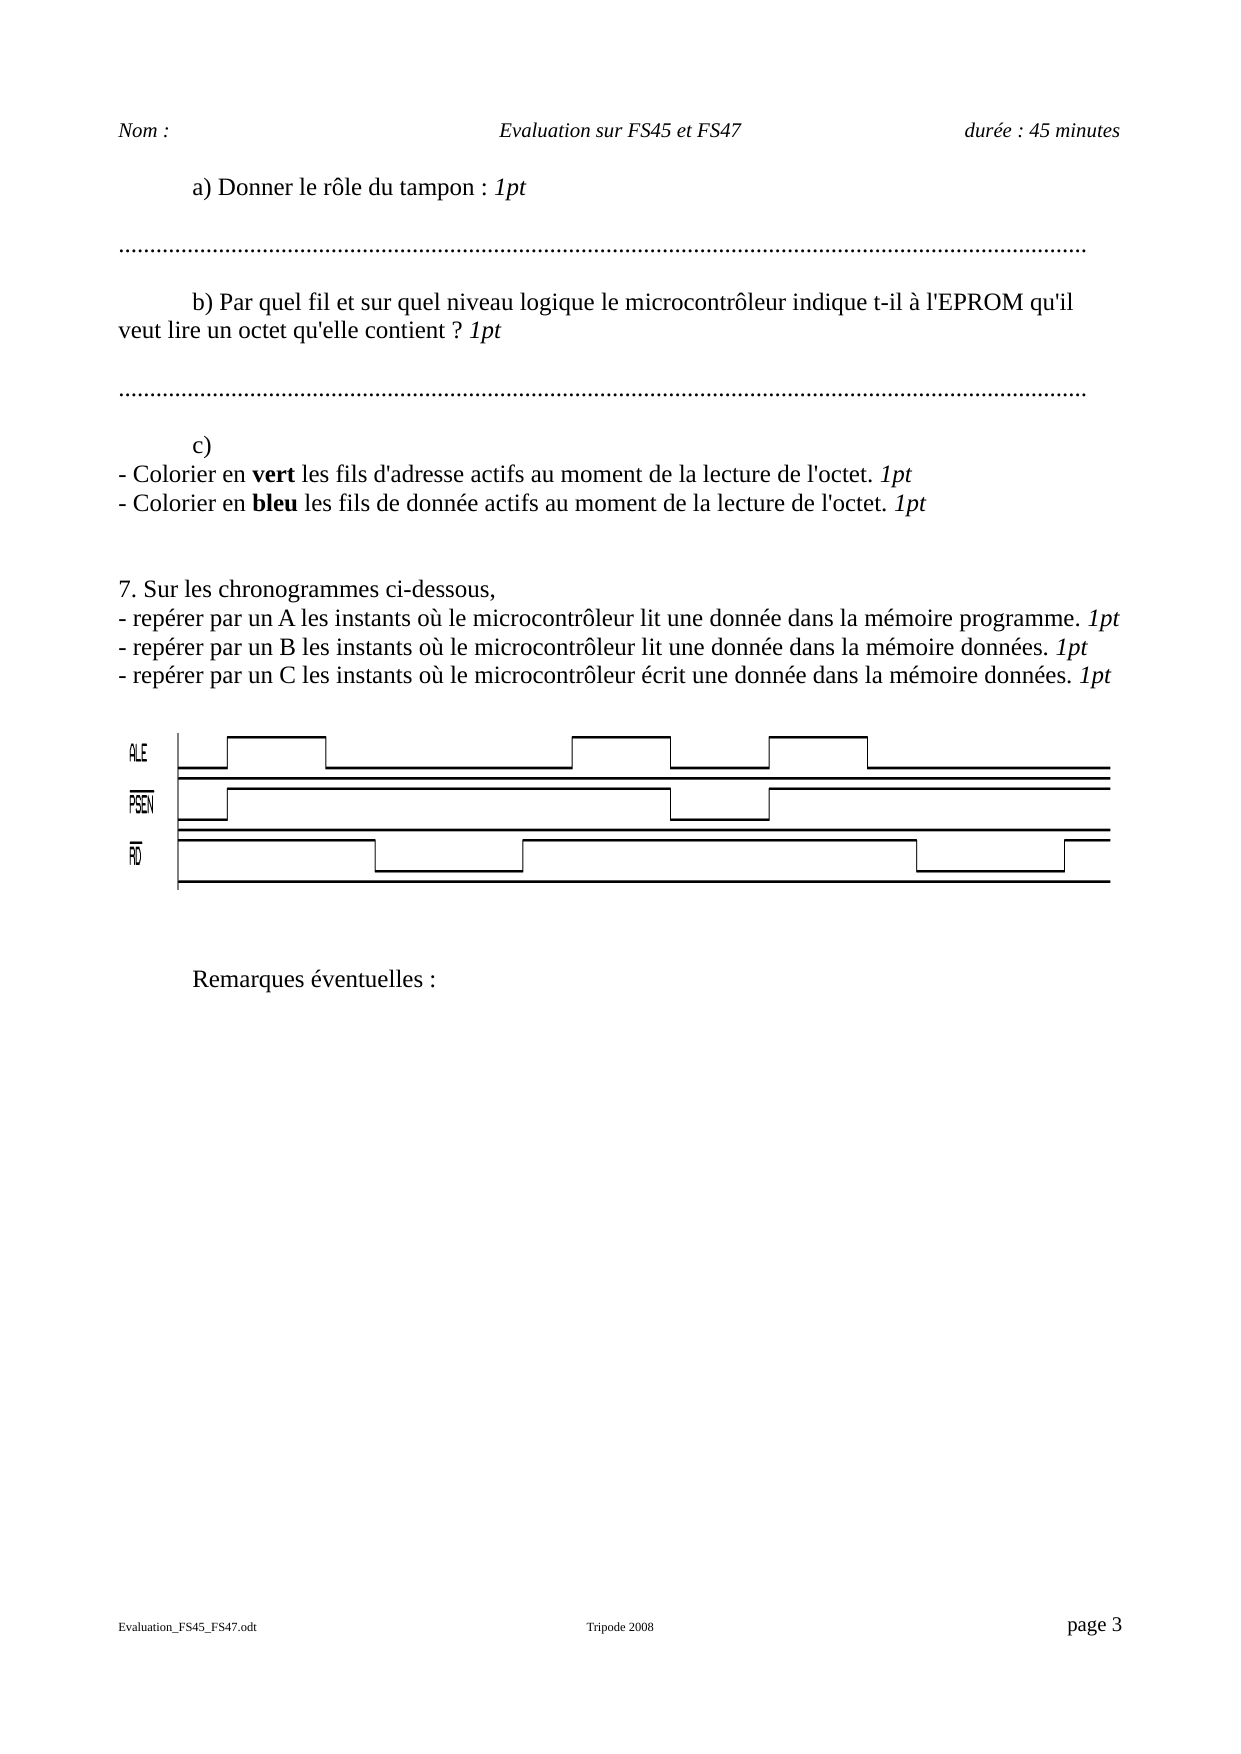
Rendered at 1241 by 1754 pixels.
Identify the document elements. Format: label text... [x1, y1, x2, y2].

text Remarques éventuelles : [118, 964, 1122, 993]
text a) Donner le rôle du tampon : 1pt ........................................................................................................................................................... b) Par quel fil et sur quel niveau logique le microcontrôleur indique t-il à l'EPROM qu'il veut lire un octet qu'elle contient ? 1pt ........................................................................................................................................................... c) - Colorier en vert les fils d'adresse actifs au moment de la lecture de l'octet. 1pt - Colorier en bleu les fils de donnée actifs au moment de la lecture de l'octet. 1pt [118, 172, 1122, 574]
text 7. Sur les chronogrammes ci-dessous, [118, 574, 1122, 603]
text - repérer par un A les instants où le microcontrôleur lit une donnée dans la mémoire programme. 1pt - repérer par un B les instants où le microcontrôleur lit une donnée dans la mémoire données. 1pt - repérer par un C les instants où le microcontrôleur écrit une donnée dans la mémoire données. 1pt [118, 603, 1122, 717]
picture [118, 717, 1122, 907]
